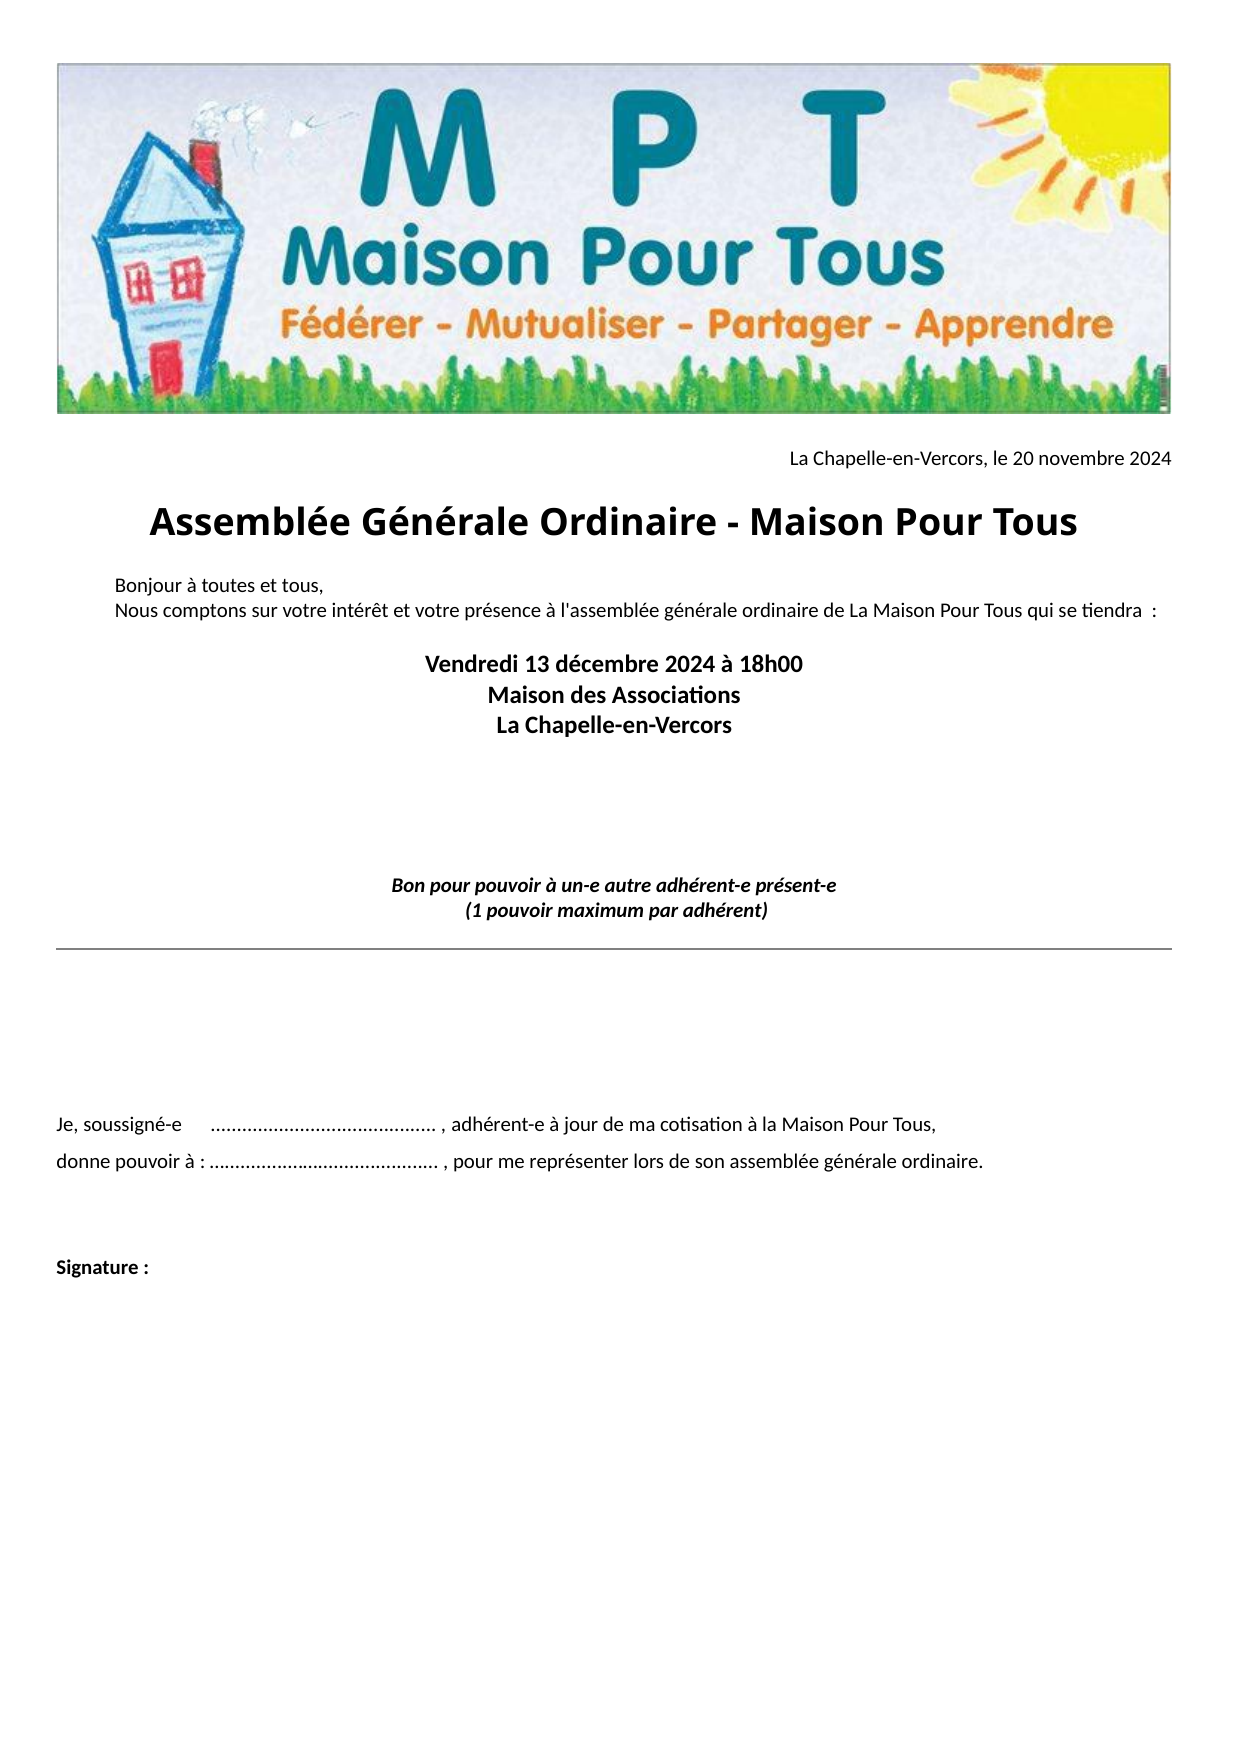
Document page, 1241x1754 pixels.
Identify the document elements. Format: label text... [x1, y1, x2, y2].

text La Chapelle-en-Vercors, le 20 novembre 2024 [56, 445, 1172, 470]
text Nous comptons sur votre intérêt et votre présence à l'assemblée générale ordinaire de La Maison Pour Tous qui se tiendra : [56, 597, 1172, 623]
text Maison des Associations [56, 679, 1172, 709]
picture [56, 63, 1172, 414]
text Signature : [56, 1254, 1172, 1280]
text donne pouvoir à : …...............…....................... , pour me représenter lors de son assemblée générale ordinaire. [56, 1149, 1172, 1174]
text La Chapelle-en-Vercors [56, 709, 1172, 740]
text Bonjour à toutes et tous, [56, 572, 1172, 597]
text Vendredi 13 décembre 2024 à 18h00 [56, 648, 1172, 679]
text (1 pouvoir maximum par adhérent) [56, 897, 1172, 923]
text Je, soussigné-e ........................................... , adhérent-e à jour de ma cotisation à la Maison Pour Tous, [56, 1111, 1172, 1137]
text Bon pour pouvoir à un-e autre adhérent-e présent-e [56, 872, 1172, 897]
text Assemblée Générale Ordinaire - Maison Pour Tous [56, 496, 1172, 547]
